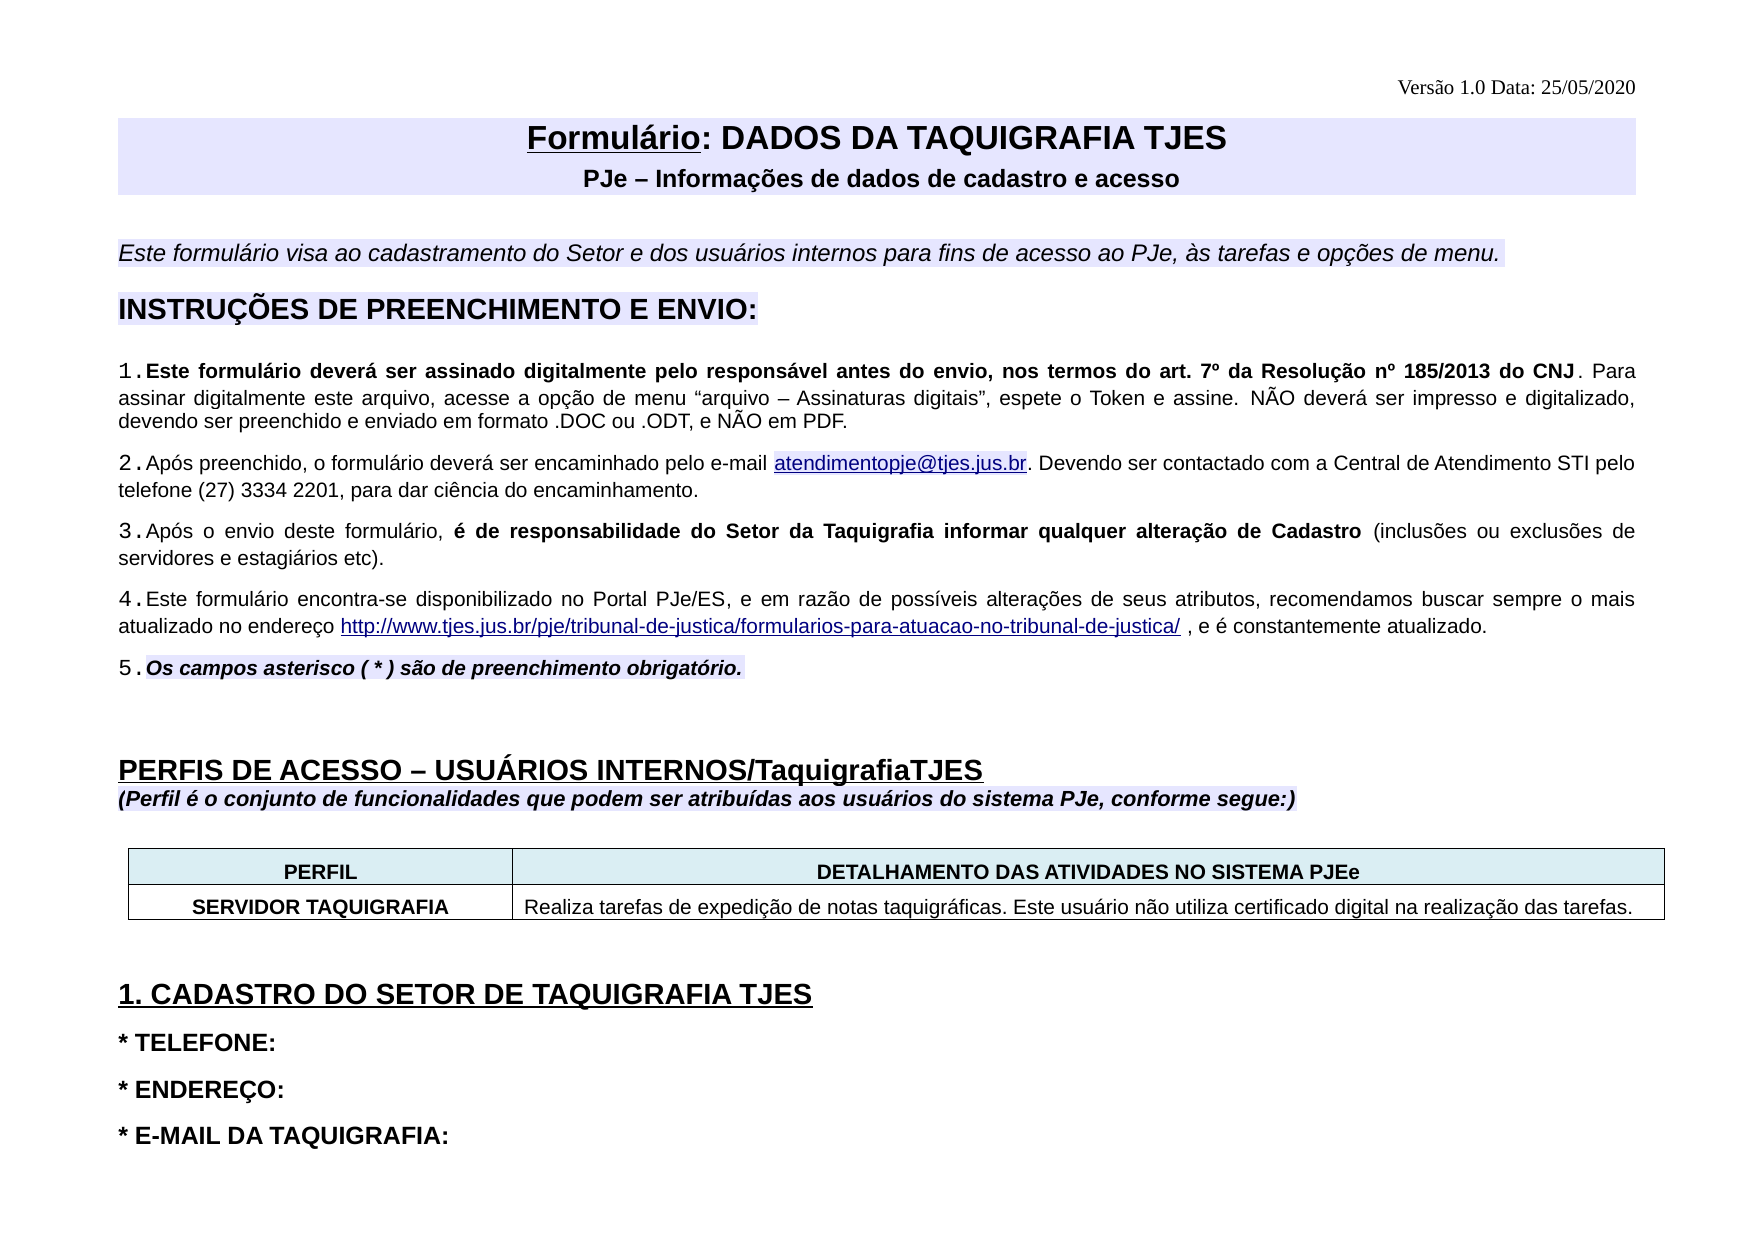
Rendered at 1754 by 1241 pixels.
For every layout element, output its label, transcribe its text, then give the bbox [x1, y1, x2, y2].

text INSTRUÇÕES DE PREENCHIMENTO E ENVIO: [118, 292, 1636, 325]
list Este formulário encontra-se disponibilizado no Portal PJe/ES, e em razão de possíveis alterações de seus atributos, recomendamos buscar sempre o mais atualizado no endereço http://www.tjes.jus.br/pje/tribunal-de-justica/formularios-para-atuacao-no-tribunal-de-justica/ , e é constantemente atualizado. [118, 587, 1636, 638]
text * TELEFONE: [118, 1028, 1636, 1057]
list Este formulário deverá ser assinado digitalmente pelo responsável antes do envio, nos termos do art. 7º da Resolução nº 185/2013 do CNJ. Para assinar digitalmente este arquivo, acesse a opção de menu “arquivo – Assinaturas digitais”, espete o Token e assine. NÃO deverá ser impresso e digitalizado, devendo ser preenchido e enviado em formato .DOC ou .ODT, e NÃO em PDF. [118, 359, 1636, 433]
list Após o envio deste formulário, é de responsabilidade do Setor da Taquigrafia informar qualquer alteração de Cadastro (inclusões ou exclusões de servidores e estagiários etc). [118, 519, 1636, 569]
text Este formulário visa ao cadastramento do Setor e dos usuários internos para fins de acesso ao PJe, às tarefas e opções de menu. [118, 239, 1636, 267]
text * ENDEREÇO: [118, 1075, 1636, 1104]
table_cell SERVIDOR TAQUIGRAFIA [129, 885, 512, 919]
text PJe – Informações de dados de cadastro e acesso [118, 157, 1636, 195]
list Os campos asterisco ( * ) são de preenchimento obrigatório. [118, 655, 1636, 682]
list Após preenchido, o formulário deverá ser encaminhado pelo e-mail atendimentopje@tjes.jus.br. Devendo ser contactado com a Central de Atendimento STI pelo telefone (27) 3334 2201, para dar ciência do encaminhamento. [118, 451, 1636, 501]
text (Perfil é o conjunto de funcionalidades que podem ser atribuídas aos usuários do sistema PJe, conforme segue:) [118, 786, 1636, 811]
text PERFIS DE ACESSO – USUÁRIOS INTERNOS/TaquigrafiaTJES [118, 752, 1636, 786]
text 1. CADASTRO DO SETOR DE TAQUIGRAFIA TJES [118, 977, 1636, 1011]
table_cell Realiza tarefas de expedição de notas taquigráficas. Este usuário não utiliza certificado digital na realização das tarefas. [513, 885, 1664, 919]
table_header PERFIL [129, 849, 512, 884]
text * E-MAIL DA TAQUIGRAFIA: [118, 1121, 1636, 1150]
text Formulário: DADOS DA TAQUIGRAFIA TJES [118, 118, 1636, 157]
table_header DETALHAMENTO DAS ATIVIDADES NO SISTEMA PJEe [513, 849, 1664, 884]
